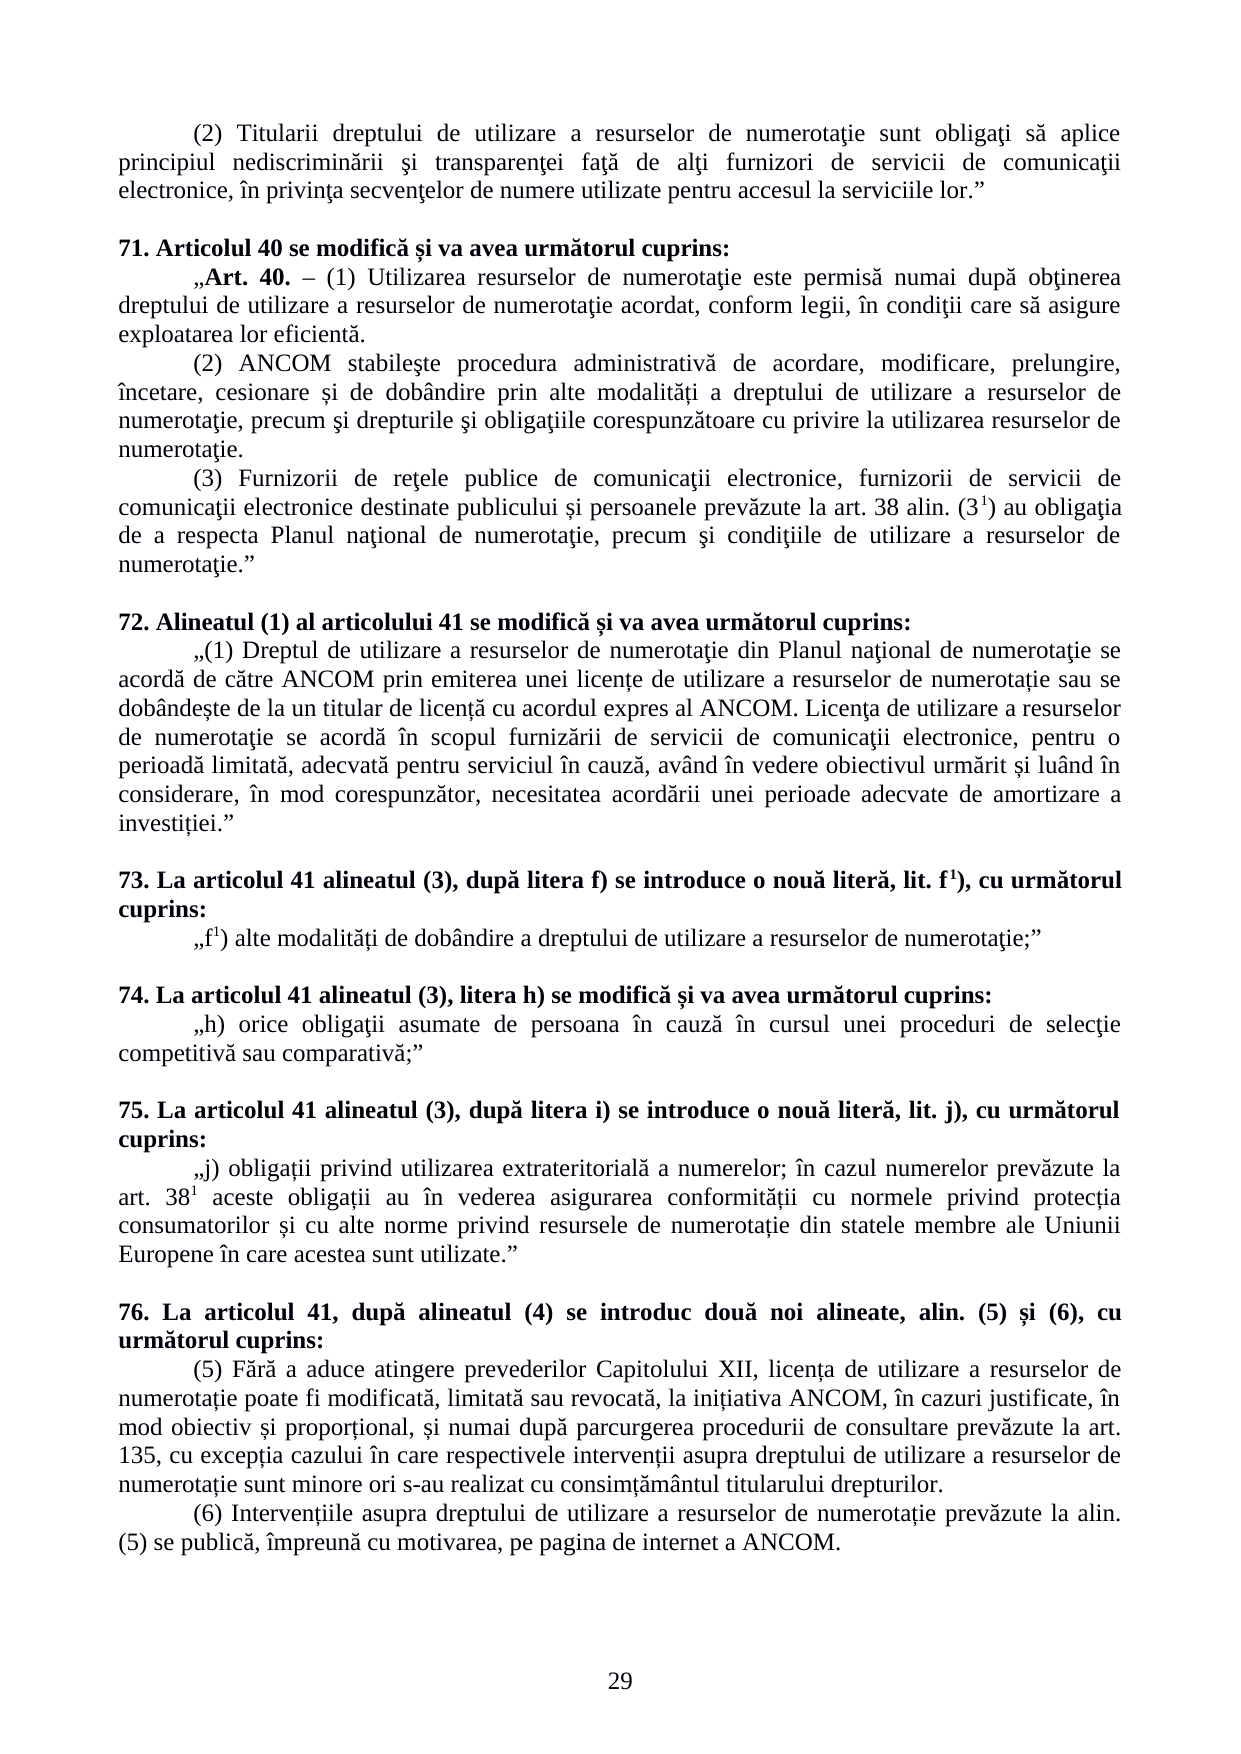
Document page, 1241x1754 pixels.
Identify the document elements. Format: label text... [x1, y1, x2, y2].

text 76. La articolul 41, după alineatul (4) se introduc două noi alineate, alin. (5) și (6), cu următorul cuprins: [118, 1297, 1122, 1354]
text 73. La articolul 41 alineatul (3), după litera f) se introduce o nouă literă, lit. f1), cu următorul cuprins: [118, 866, 1122, 923]
text 75. La articolul 41 alineatul (3), după litera i) se introduce o nouă literă, lit. j), cu următorul cuprins: [118, 1096, 1122, 1153]
text „h) orice obligaţii asumate de persoana în cauză în cursul unei proceduri de selecţie competitivă sau comparativă;” [118, 1009, 1122, 1067]
text „Art. 40. – (1) Utilizarea resurselor de numerotaţie este permisă numai după obţinerea dreptului de utilizare a resurselor de numerotaţie acordat, conform legii, în condiţii care să asigure exploatarea lor eficientă. [118, 262, 1122, 348]
text (2) Titularii dreptului de utilizare a resurselor de numerotaţie sunt obligaţi să aplice principiul nediscriminării şi transparenţei faţă de alţi furnizori de servicii de comunicaţii electronice, în privinţa secvenţelor de numere utilizate pentru accesul la serviciile lor.” [118, 118, 1122, 204]
text „(1) Dreptul de utilizare a resurselor de numerotaţie din Planul naţional de numerotaţie se acordă de către ANCOM prin emiterea unei licențe de utilizare a resurselor de numerotație sau se dobândește de la un titular de licență cu acordul expres al ANCOM. Licenţa de utilizare a resurselor de numerotaţie se acordă în scopul furnizării de servicii de comunicaţii electronice, pentru o perioadă limitată, adecvată pentru serviciul în cauză, având în vedere obiectivul urmărit și luând în considerare, în mod corespunzător, necesitatea acordării unei perioade adecvate de amortizare a investiției.” [118, 636, 1122, 837]
text 71. Articolul 40 se modifică și va avea următorul cuprins: [118, 233, 1122, 262]
text (3) Furnizorii de reţele publice de comunicaţii electronice, furnizorii de servicii de comunicaţii electronice destinate publicului și persoanele prevăzute la art. 38 alin. (31) au obligaţia de a respecta Planul naţional de numerotaţie, precum şi condiţiile de utilizare a resurselor de numerotaţie.” [118, 463, 1122, 578]
text 72. Alineatul (1) al articolului 41 se modifică și va avea următorul cuprins: [118, 607, 1122, 636]
text „f1) alte modalități de dobândire a dreptului de utilizare a resurselor de numerotaţie;” [118, 923, 1122, 952]
text „j) obligații privind utilizarea extrateritorială a numerelor; în cazul numerelor prevăzute la art. 381 aceste obligații au în vederea asigurarea conformității cu normele privind protecția consumatorilor și cu alte norme privind resursele de numerotație din statele membre ale Uniunii Europene în care acestea sunt utilizate.” [118, 1153, 1122, 1268]
text (6) Intervențiile asupra dreptului de utilizare a resurselor de numerotație prevăzute la alin. (5) se publică, împreună cu motivarea, pe pagina de internet a ANCOM. [118, 1498, 1122, 1556]
text (2) ANCOM stabileşte procedura administrativă de acordare, modificare, prelungire, încetare, cesionare și de dobândire prin alte modalități a dreptului de utilizare a resurselor de numerotaţie, precum şi drepturile şi obligaţiile corespunzătoare cu privire la utilizarea resurselor de numerotaţie. [118, 348, 1122, 463]
text 74. La articolul 41 alineatul (3), litera h) se modifică și va avea următorul cuprins: [118, 981, 1122, 1009]
text (5) Fără a aduce atingere prevederilor Capitolului XII, licența de utilizare a resurselor de numerotație poate fi modificată, limitată sau revocată, la inițiativa ANCOM, în cazuri justificate, în mod obiectiv și proporțional, și numai după parcurgerea procedurii de consultare prevăzute la art. 135, cu excepția cazului în care respectivele intervenții asupra dreptului de utilizare a resurselor de numerotație sunt minore ori s-au realizat cu consimțământul titularului drepturilor. [118, 1354, 1122, 1498]
